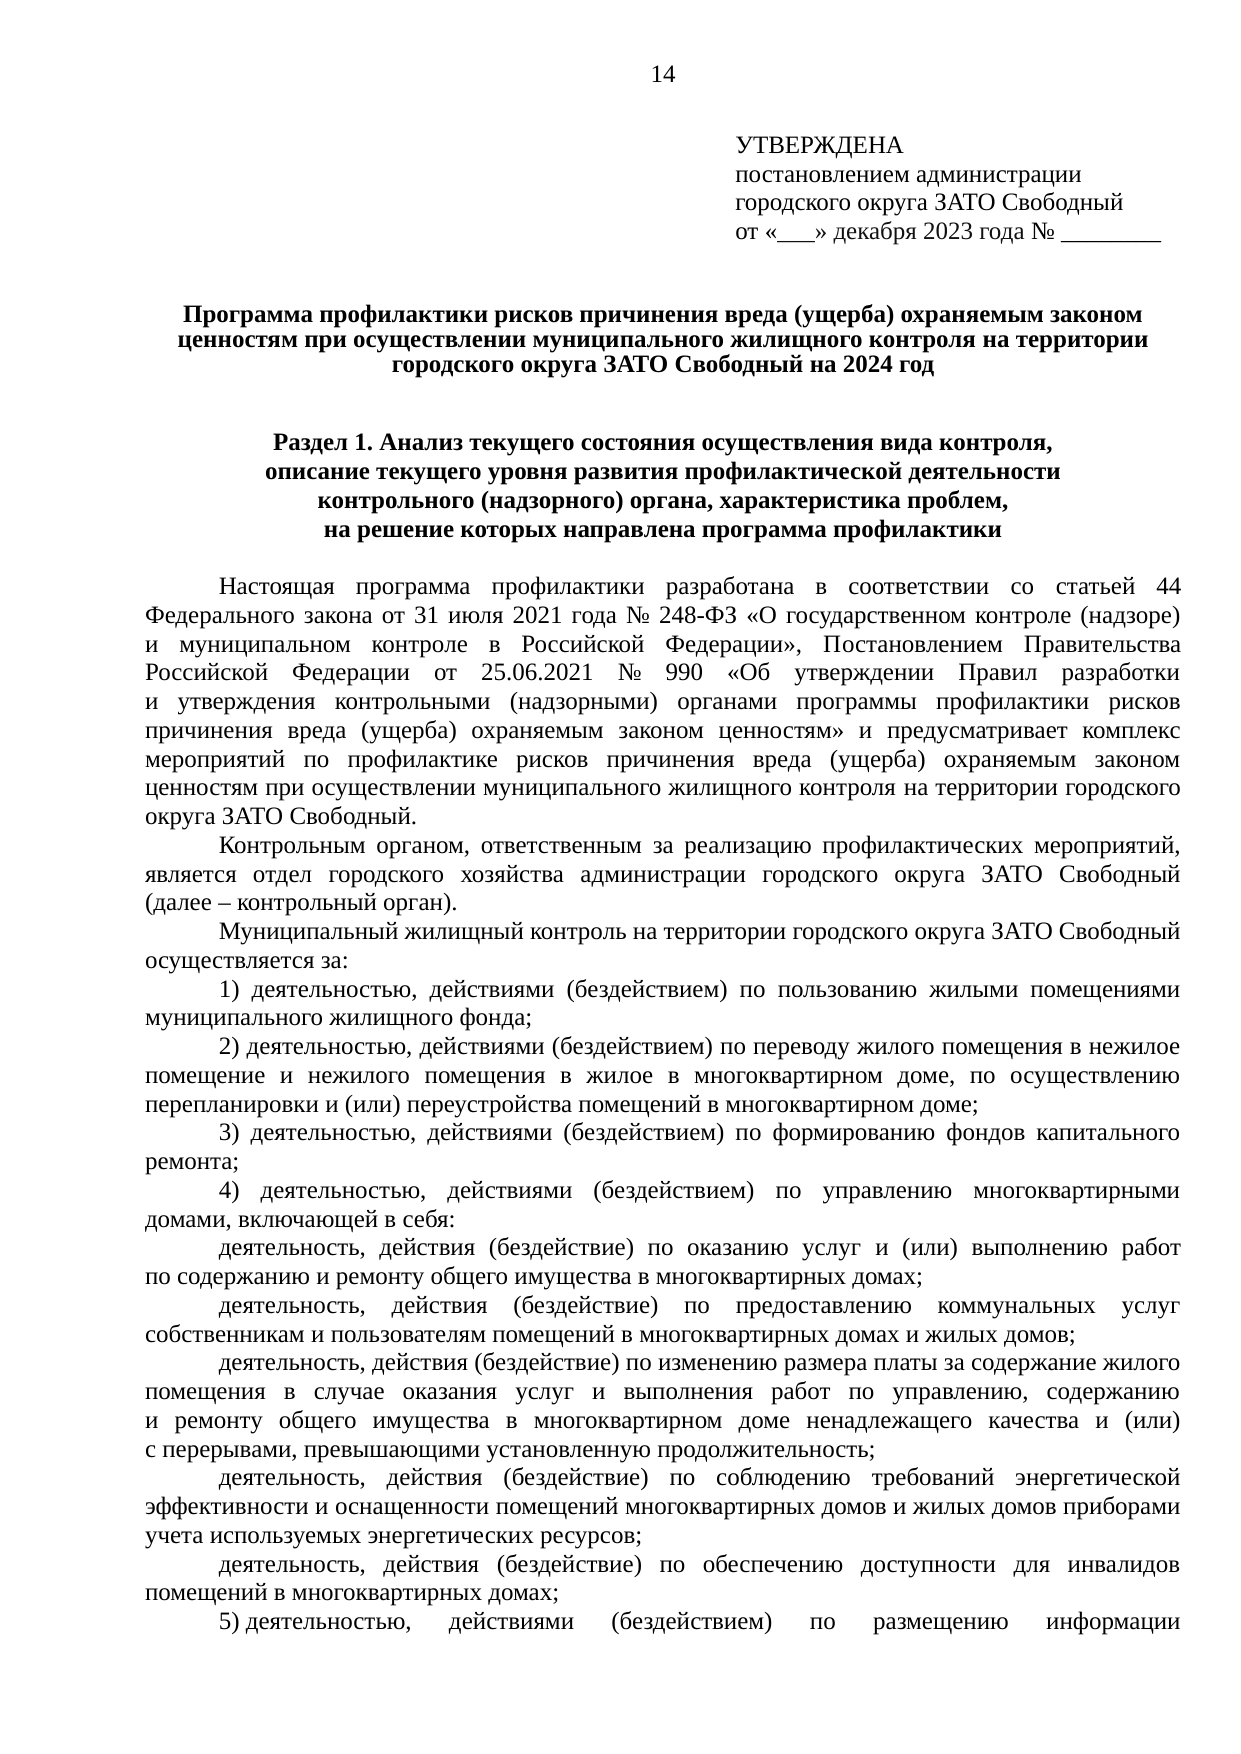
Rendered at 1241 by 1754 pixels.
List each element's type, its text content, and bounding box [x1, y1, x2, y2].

text деятельность, действия (бездействие) по предоставлению коммунальных услуг собственникам и пользователям помещений в многоквартирных домах и жилых домов; [145, 1290, 1181, 1347]
text Муниципальный жилищный контроль на территории городского округа ЗАТО Свободный осуществляется за: [145, 916, 1181, 974]
subtitle описание текущего уровня развития профилактической деятельности контрольного (надзорного) органа, характеристика проблем, [145, 456, 1181, 514]
text 2) деятельностью, действиями (бездействием) по переводу жилого помещения в нежилое помещение и нежилого помещения в жилое в многоквартирном доме, по осуществлению перепланировки и (или) переустройства помещений в многоквартирном доме; [145, 1031, 1181, 1117]
text 3) деятельностью, действиями (бездействием) по формированию фондов капитального ремонта; [145, 1117, 1181, 1175]
text УТВЕРЖДЕНА [735, 130, 1181, 159]
text городского округа ЗАТО Свободный [735, 187, 1181, 216]
text деятельность, действия (бездействие) по оказанию услуг и (или) выполнению работ по содержанию и ремонту общего имущества в многоквартирных домах; [145, 1232, 1181, 1290]
subtitle Раздел 1. Анализ текущего состояния осуществления вида контроля, [145, 427, 1181, 456]
text деятельность, действия (бездействие) по изменению размера платы за содержание жилого помещения в случае оказания услуг и выполнения работ по управлению, содержанию и ремонту общего имущества в многоквартирном доме ненадлежащего качества и (или) с перерывами, превышающими установленную продолжительность; [145, 1347, 1181, 1462]
text 1) деятельностью, действиями (бездействием) по пользованию жилыми помещениями муниципального жилищного фонда; [145, 974, 1181, 1031]
text от «___» декабря 2023 года № ________ [735, 216, 1181, 245]
text Контрольным органом, ответственным за реализацию профилактических мероприятий, является отдел городского хозяйства администрации городского округа ЗАТО Свободный (далее – контрольный орган). [145, 830, 1181, 916]
subtitle на решение которых направлена программа профилактики [145, 514, 1181, 542]
text Настоящая программа профилактики разработана в соответствии со статьей 44 Федерального закона от 31 июля 2021 года № 248-ФЗ «О государственном контроле (надзоре) и муниципальном контроле в Российской Федерации», Постановлением Правительства Российской Федерации от 25.06.2021 № 990 «Об утверждении Правил разработки и утверждения контрольными (надзорными) органами программы профилактики рисков причинения вреда (ущерба) охраняемым законом ценностям» и предусматривает комплекс мероприятий по профилактике рисков причинения вреда (ущерба) охраняемым законом ценностям при осуществлении муниципального жилищного контроля на территории городского округа ЗАТО Свободный. [145, 571, 1181, 830]
text деятельность, действия (бездействие) по соблюдению требований энергетической эффективности и оснащенности помещений многоквартирных домов и жилых домов приборами учета используемых энергетических ресурсов; [145, 1462, 1181, 1549]
text Программа профилактики рисков причинения вреда (ущерба) охраняемым законом ценностям при осуществлении муниципального жилищного контроля на территории городского округа ЗАТО Свободный на 2024 год [145, 302, 1181, 377]
text деятельность, действия (бездействие) по обеспечению доступности для инвалидов помещений в многоквартирных домах; [145, 1549, 1181, 1606]
text постановлением администрации [735, 159, 1181, 187]
text 5) деятельностью, действиями (бездействием) по размещению информации [145, 1606, 1181, 1635]
text 4) деятельностью, действиями (бездействием) по управлению многоквартирными домами, включающей в себя: [145, 1175, 1181, 1232]
